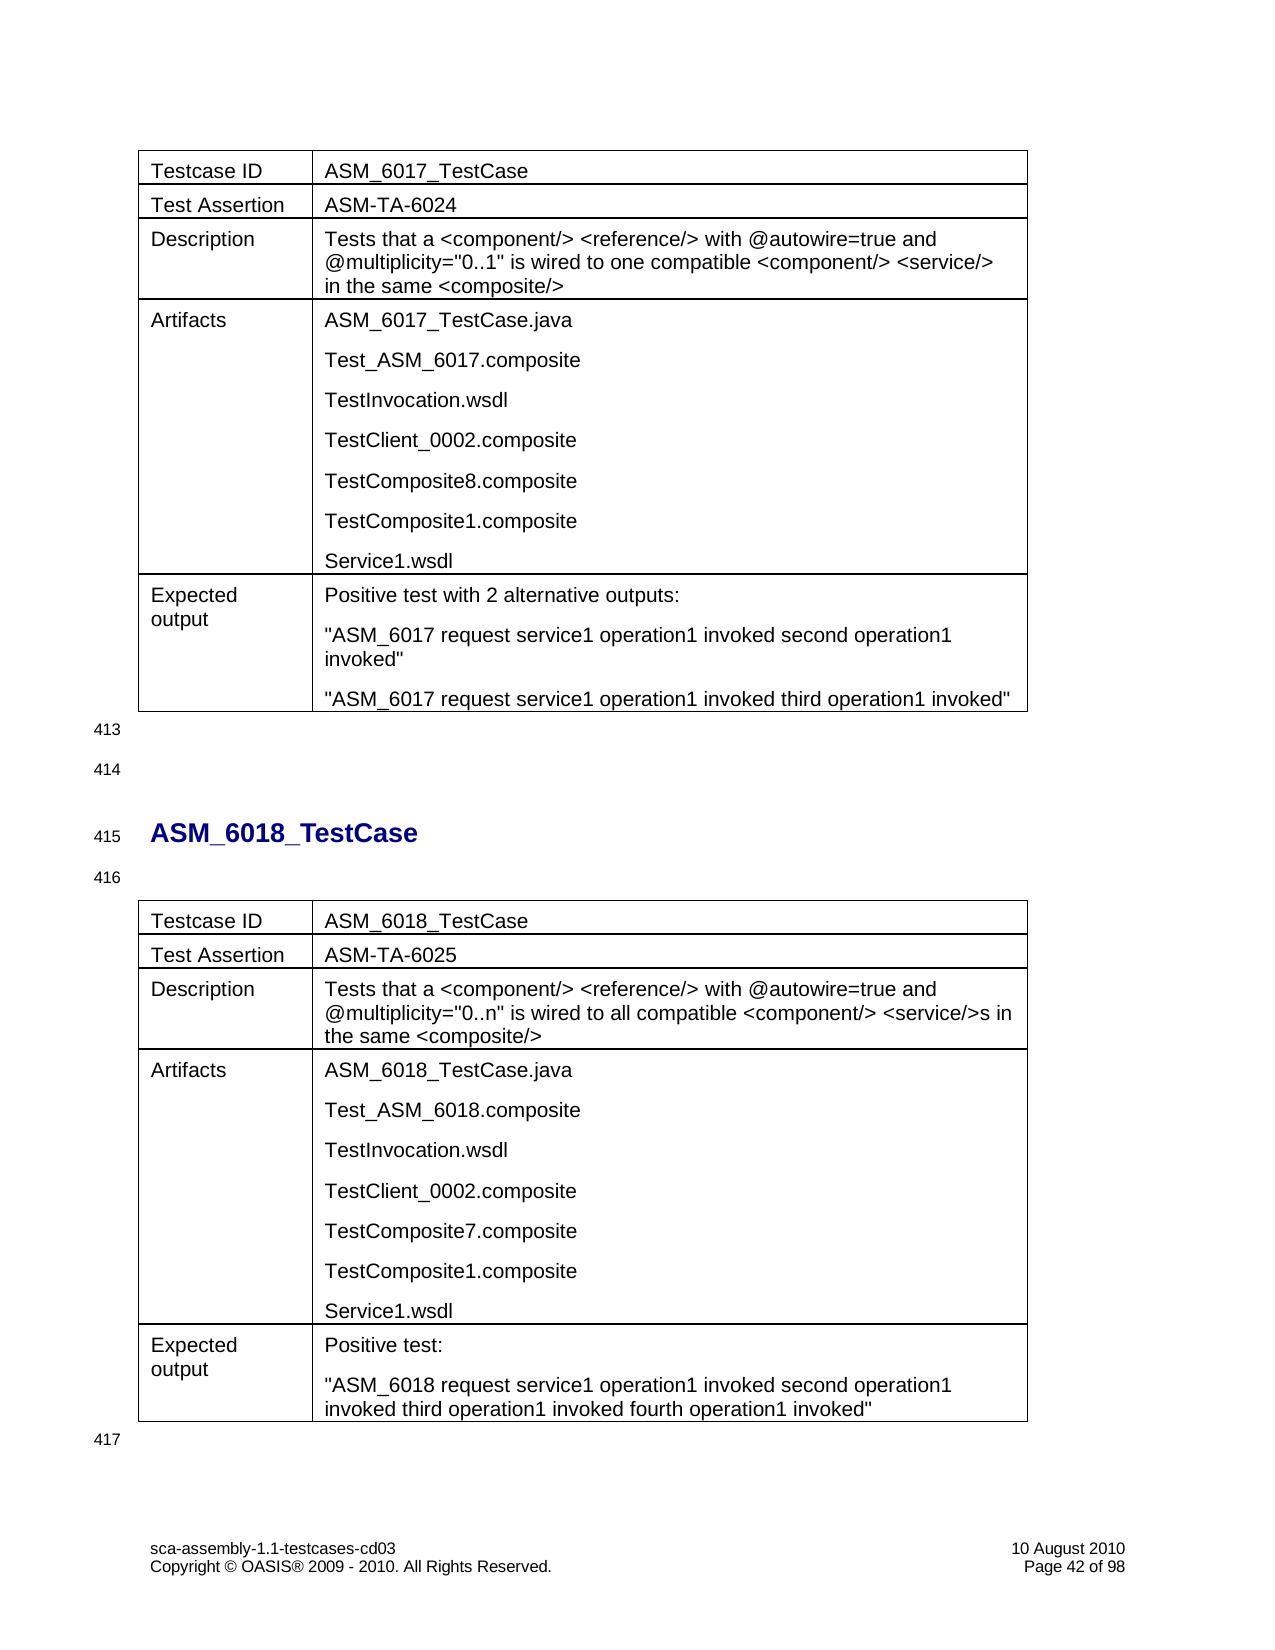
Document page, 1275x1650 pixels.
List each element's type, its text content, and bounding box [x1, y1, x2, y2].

table_header Testcase ID [139, 901, 312, 933]
table_cell Description [139, 219, 312, 298]
table_cell ASM_6017_TestCase.java Test_ASM_6017.composite TestInvocation.wsdl TestClient_0002.composite TestComposite8.composite TestComposite1.composite Service1.wsdl [313, 300, 1027, 573]
table_cell ASM-TA-6024 [313, 185, 1027, 217]
table_cell Artifacts [139, 300, 312, 573]
table_cell Artifacts [139, 1050, 312, 1323]
table_header ASM_6017_TestCase [313, 151, 1027, 183]
table_cell Tests that a <component/> <reference/> with @autowire=true and @multiplicity="0..n" is wired to all compatible <component/> <service/>s in the same <composite/> [313, 969, 1027, 1048]
table_cell Test Assertion [139, 185, 312, 217]
table_cell Expected output [139, 575, 312, 711]
table_cell Expected output [139, 1325, 312, 1421]
table_header Testcase ID [139, 151, 312, 183]
table_cell Tests that a <component/> <reference/> with @autowire=true and @multiplicity="0..1" is wired to one compatible <component/> <service/> in the same <composite/> [313, 219, 1027, 298]
table_cell Test Assertion [139, 935, 312, 967]
table_cell Positive test: "ASM_6018 request service1 operation1 invoked second operation1 invoked third operation1 invoked fourth operation1 invoked" [313, 1325, 1027, 1421]
table_cell Positive test with 2 alternative outputs: "ASM_6017 request service1 operation1 invoked second operation1 invoked" "ASM_6017 request service1 operation1 invoked third operation1 invoked" [313, 575, 1027, 711]
table_cell Description [139, 969, 312, 1048]
table_cell ASM_6018_TestCase.java Test_ASM_6018.composite TestInvocation.wsdl TestClient_0002.composite TestComposite7.composite TestComposite1.composite Service1.wsdl [313, 1050, 1027, 1323]
table_cell ASM-TA-6025 [313, 935, 1027, 967]
subtitle ASM_6018_TestCase [150, 817, 1125, 847]
table_header ASM_6018_TestCase [313, 901, 1027, 933]
